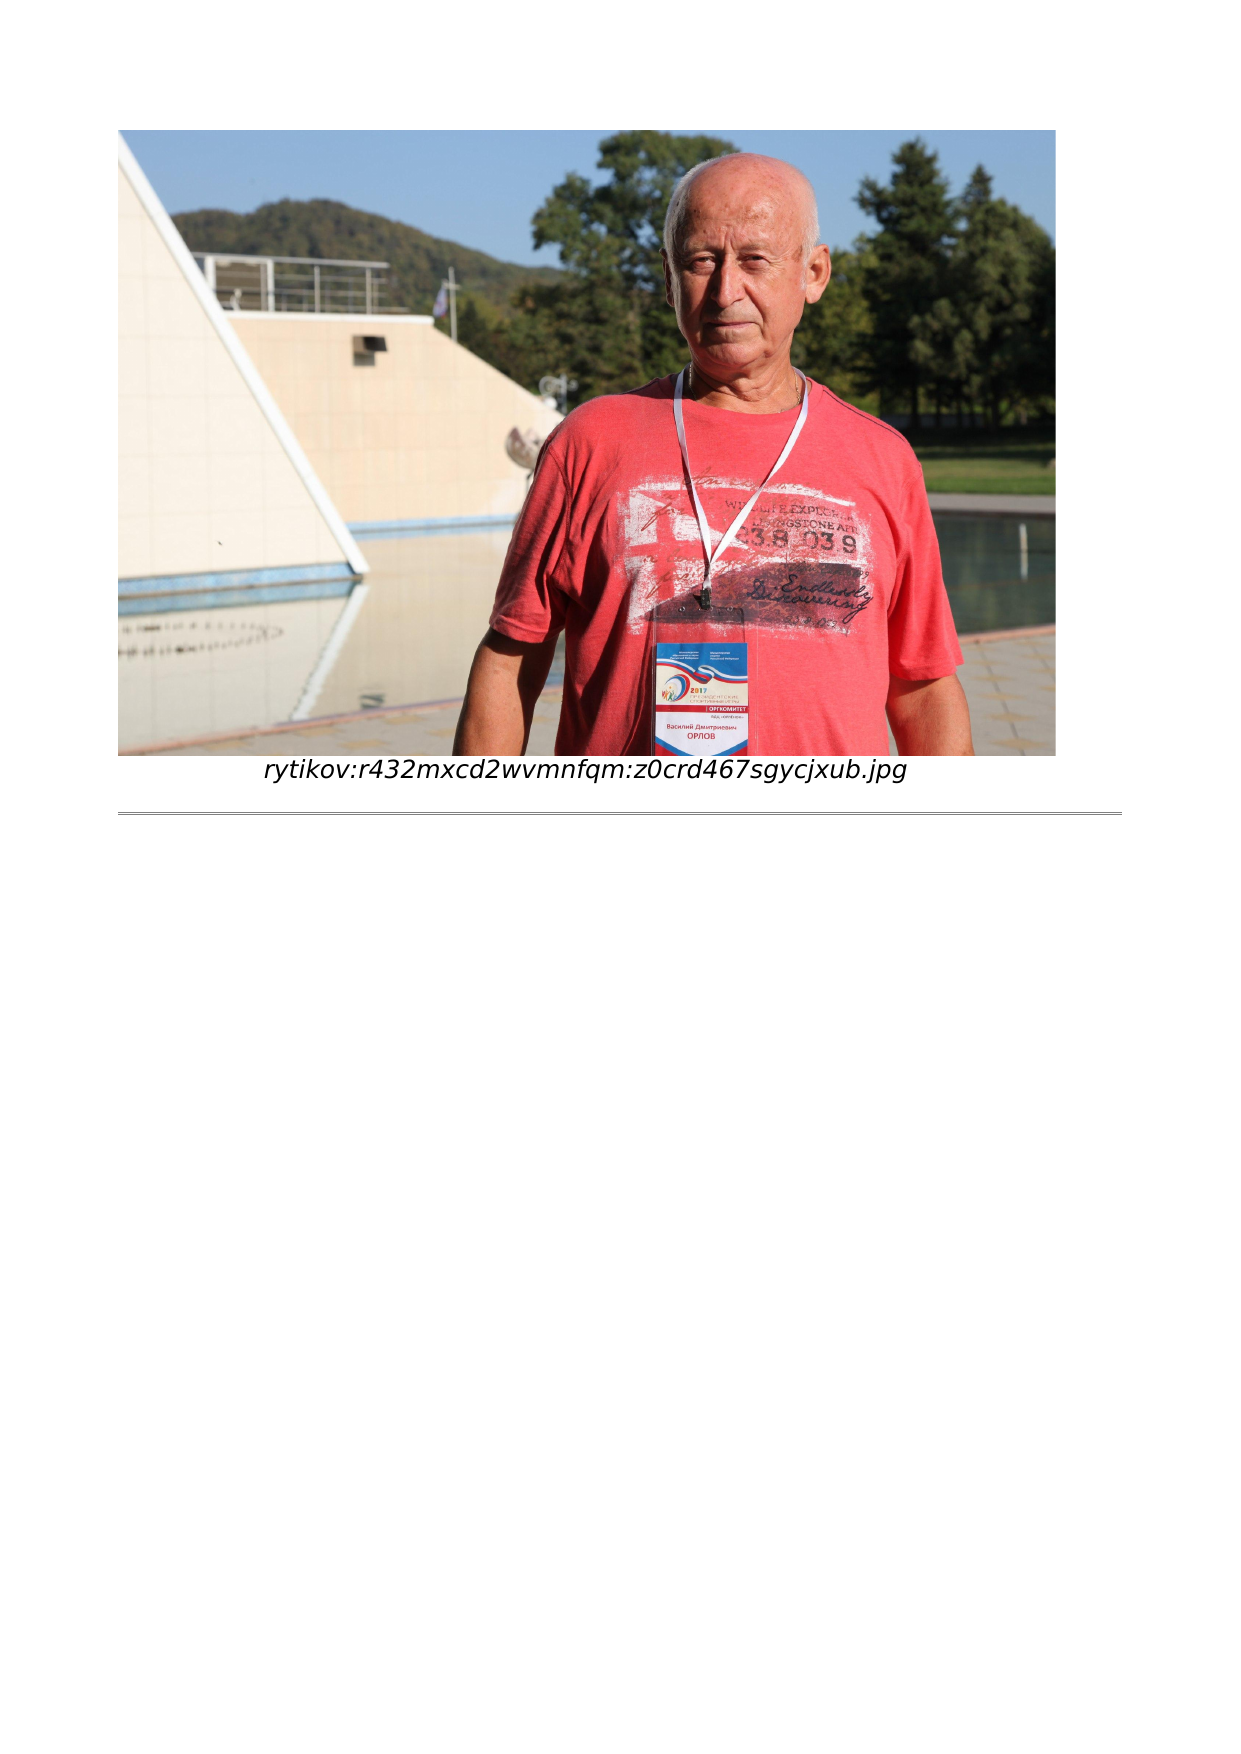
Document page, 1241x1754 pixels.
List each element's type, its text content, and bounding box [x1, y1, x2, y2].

text rytikov:r432mxcd2wvmnfqm:z0crd467sgycjxub.jpg [118, 756, 1056, 785]
picture [118, 130, 1056, 756]
